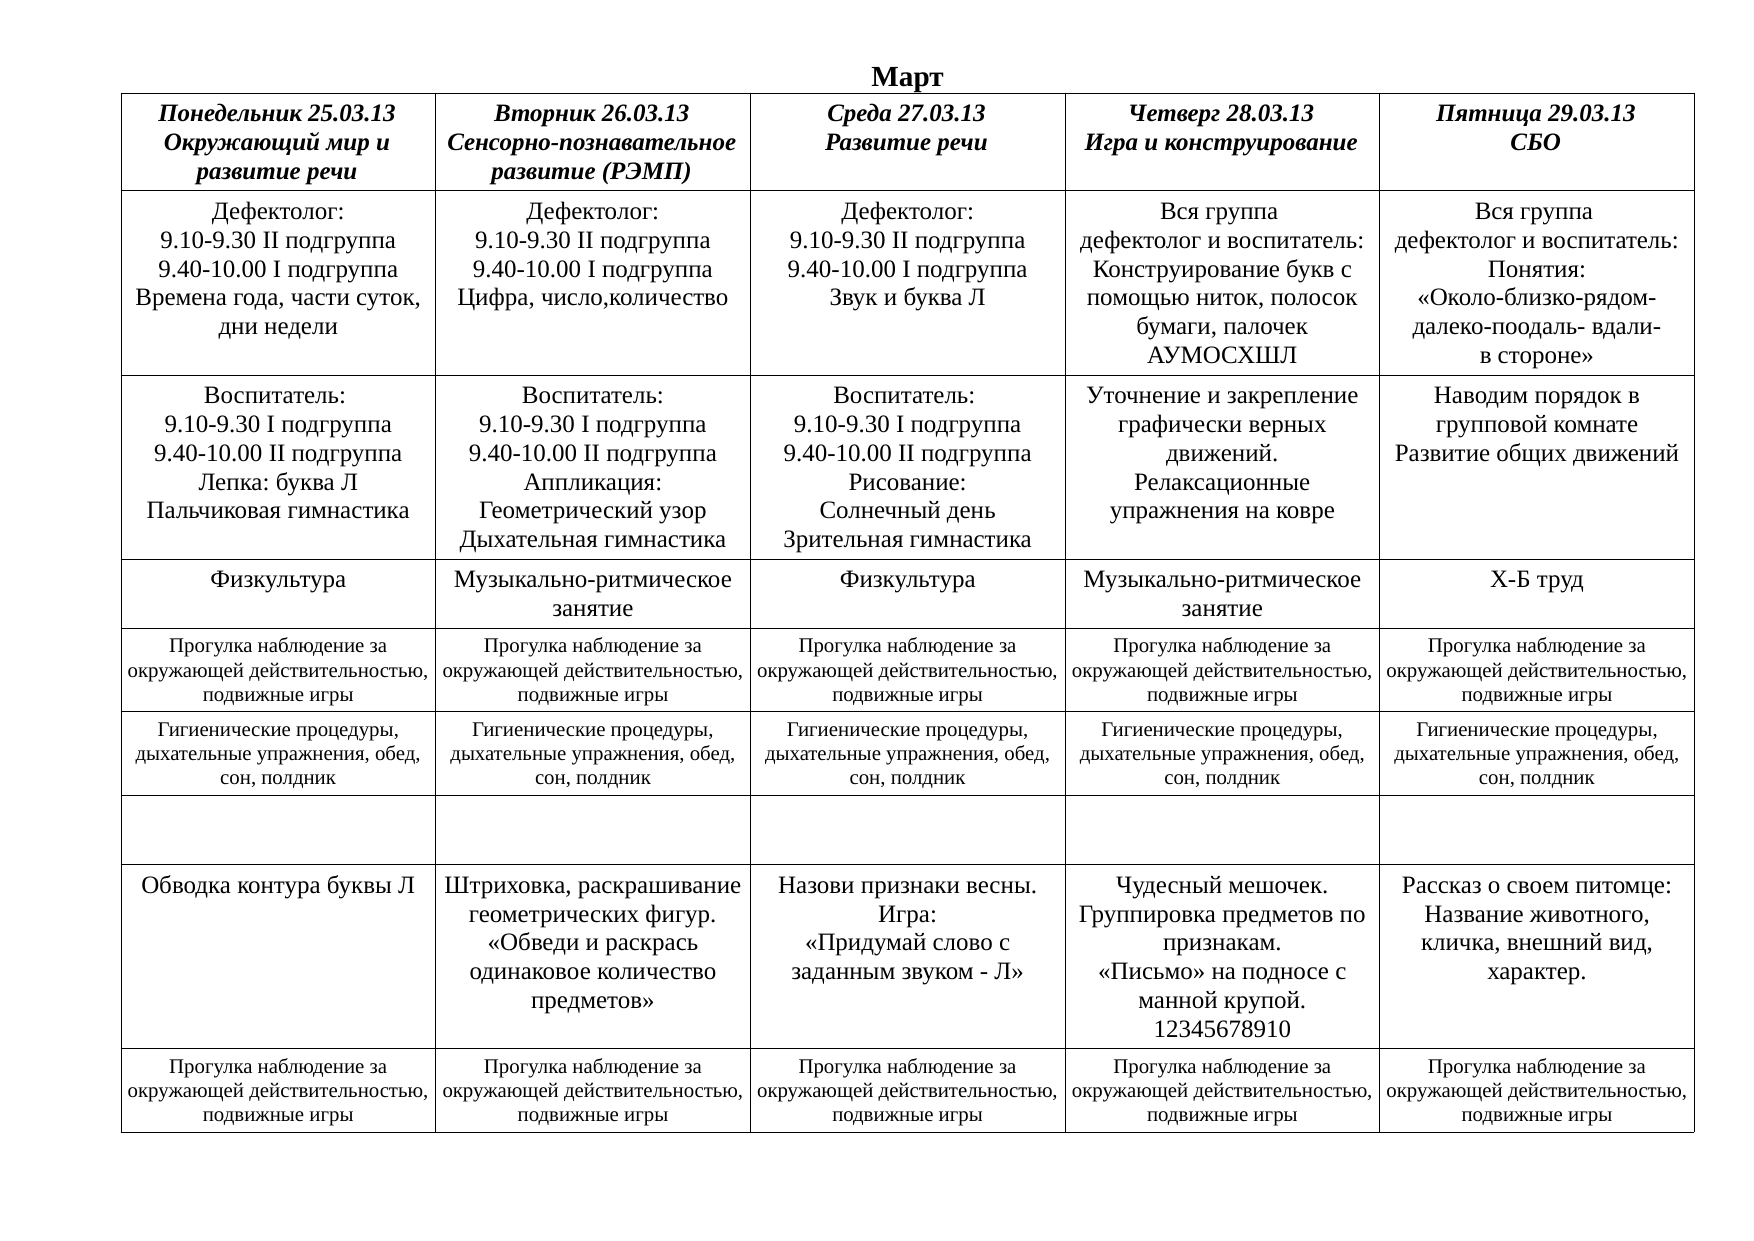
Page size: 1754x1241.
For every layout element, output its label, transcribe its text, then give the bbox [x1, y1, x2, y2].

table_cell Физкультура [122, 560, 435, 628]
table_cell Дефектолог: 9.10-9.30 II подгруппа 9.40-10.00 I подгруппа Времена года, части суток, дни недели [122, 191, 435, 374]
table_cell [1380, 796, 1694, 864]
table_cell Х-Б труд [1380, 560, 1694, 628]
table_cell Дефектолог: 9.10-9.30 II подгруппа 9.40-10.00 I подгруппа Звук и буква Л [751, 191, 1065, 374]
table_cell Гигиенические процедуры, дыхательные упражнения, обед, сон, полдник [436, 712, 750, 795]
table_cell Гигиенические процедуры, дыхательные упражнения, обед, сон, полдник [1066, 712, 1379, 795]
table_header Вторник 26.03.13 Сенсорно-познавательное развитие (РЭМП) [436, 94, 750, 190]
table_header Среда 27.03.13 Развитие речи [751, 94, 1065, 190]
table_cell Наводим порядок в групповой комнате Развитие общих движений [1380, 376, 1694, 558]
table_cell [751, 796, 1065, 864]
table_cell Назови признаки весны. Игра: «Придумай слово с заданным звуком - Л» [751, 865, 1065, 1048]
table_cell Музыкально-ритмическое занятие [1066, 560, 1379, 628]
table_cell Прогулка наблюдение за окружающей действительностью, подвижные игры [751, 629, 1065, 711]
table_cell Воспитатель: 9.10-9.30 I подгруппа 9.40-10.00 II подгруппа Лепка: буква Л Пальчиковая гимнастика [122, 376, 435, 558]
table_cell [436, 796, 750, 864]
table_cell Рассказ о своем питомце: Название животного, кличка, внешний вид, характер. [1380, 865, 1694, 1048]
table_cell Вся группа дефектолог и воспитатель: Конструирование букв с помощью ниток, полосок бумаги, палочек АУМОСХШЛ [1066, 191, 1379, 374]
table_cell Чудесный мешочек. Группировка предметов по признакам. «Письмо» на подносе с манной крупой. 12345678910 [1066, 865, 1379, 1048]
table_header Четверг 28.03.13 Игра и конструирование [1066, 94, 1379, 190]
table_cell Гигиенические процедуры, дыхательные упражнения, обед, сон, полдник [751, 712, 1065, 795]
table_header Пятница 29.03.13 СБО [1380, 94, 1694, 190]
table_cell [1066, 796, 1379, 864]
table_cell Уточнение и закрепление графически верных движений. Релаксационные упражнения на ковре [1066, 376, 1379, 558]
table_cell Штриховка, раскрашивание геометрических фигур. «Обведи и раскрась одинаковое количество предметов» [436, 865, 750, 1048]
table_cell Физкультура [751, 560, 1065, 628]
table_header Понедельник 25.03.13 Окружающий мир и развитие речи [122, 94, 435, 190]
table_cell Музыкально-ритмическое занятие [436, 560, 750, 628]
table_cell Обводка контура буквы Л [122, 865, 435, 1048]
text Март [121, 59, 1694, 93]
table_cell [122, 796, 435, 864]
table_cell Прогулка наблюдение за окружающей действительностью, подвижные игры [1066, 629, 1379, 711]
table_cell Прогулка наблюдение за окружающей действительностью, подвижные игры [122, 629, 435, 711]
table_cell Прогулка наблюдение за окружающей действительностью, подвижные игры [1380, 1049, 1694, 1132]
table_cell Гигиенические процедуры, дыхательные упражнения, обед, сон, полдник [1380, 712, 1694, 795]
table_cell Прогулка наблюдение за окружающей действительностью, подвижные игры [1066, 1049, 1379, 1132]
table_cell Прогулка наблюдение за окружающей действительностью, подвижные игры [751, 1049, 1065, 1132]
table_cell Вся группа дефектолог и воспитатель: Понятия: «Около-близко-рядом-далеко-поодаль- вдали- в стороне» [1380, 191, 1694, 374]
table_cell Прогулка наблюдение за окружающей действительностью, подвижные игры [1380, 629, 1694, 711]
table_cell Воспитатель: 9.10-9.30 I подгруппа 9.40-10.00 II подгруппа Рисование: Солнечный день Зрительная гимнастика [751, 376, 1065, 558]
table_cell Воспитатель: 9.10-9.30 I подгруппа 9.40-10.00 II подгруппа Аппликация: Геометрический узор Дыхательная гимнастика [436, 376, 750, 558]
table_cell Прогулка наблюдение за окружающей действительностью, подвижные игры [436, 629, 750, 711]
table_cell Дефектолог: 9.10-9.30 II подгруппа 9.40-10.00 I подгруппа Цифра, число,количество [436, 191, 750, 374]
table_cell Прогулка наблюдение за окружающей действительностью, подвижные игры [122, 1049, 435, 1132]
table_cell Прогулка наблюдение за окружающей действительностью, подвижные игры [436, 1049, 750, 1132]
table_cell Гигиенические процедуры, дыхательные упражнения, обед, сон, полдник [122, 712, 435, 795]
